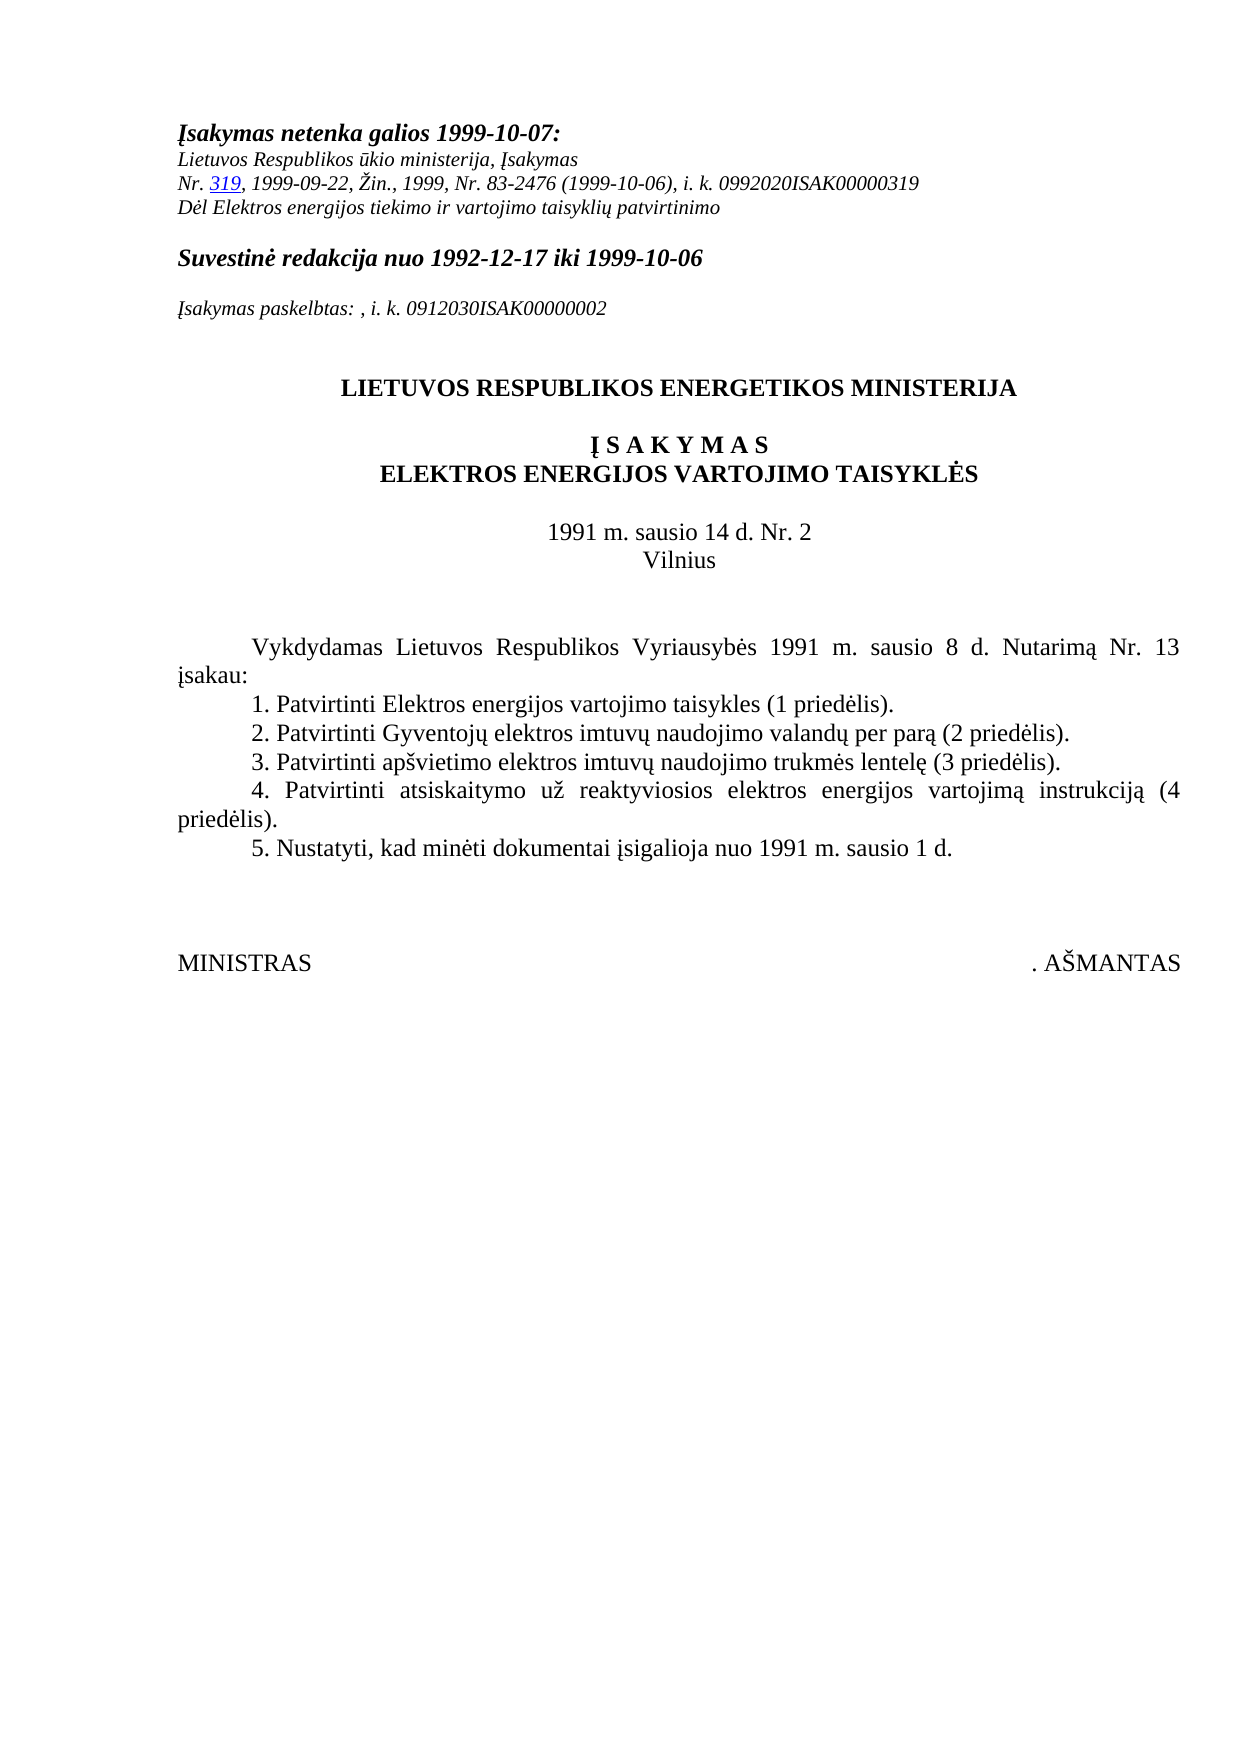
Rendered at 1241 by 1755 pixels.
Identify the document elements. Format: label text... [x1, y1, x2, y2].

text Įsakymas netenka galios 1999-10-07: [177, 118, 1181, 147]
text Nr. 319, 1999-09-22, Žin., 1999, Nr. 83-2476 (1999-10-06), i. k. 0992020ISAK00000319 [177, 171, 1181, 195]
text ELEKTROS ENERGIJOS VARTOJIMO TAISYKLĖS [177, 459, 1181, 488]
text 4. Patvirtinti atsiskaitymo už reaktyviosios elektros energijos vartojimą instrukciją (4 priedėlis). [177, 775, 1181, 833]
text 1991 m. sausio 14 d. Nr. 2 [177, 517, 1181, 545]
text Dėl Elektros energijos tiekimo ir vartojimo taisyklių patvirtinimo [177, 195, 1181, 219]
text 5. Nustatyti, kad minėti dokumentai įsigalioja nuo 1991 m. sausio 1 d. [177, 833, 1181, 862]
text 3. Patvirtinti apšvietimo elektros imtuvų naudojimo trukmės lentelę (3 priedėlis). [177, 747, 1181, 775]
text Suvestinė redakcija nuo 1992-12-17 iki 1999-10-06 [177, 243, 1181, 272]
text Įsakymas paskelbtas: , i. k. 0912030ISAK00000002 [177, 296, 1181, 320]
text Vykdydamas Lietuvos Respublikos Vyriausybės 1991 m. sausio 8 d. Nutarimą Nr. 13 įsakau: [177, 632, 1181, 689]
text 2. Patvirtinti Gyventojų elektros imtuvų naudojimo valandų per parą (2 priedėlis). [177, 718, 1181, 747]
text Į S A K Y M A S [177, 430, 1181, 459]
text LIETUVOS RESPUBLIKOS ENERGETIKOS MINISTERIJA [177, 373, 1181, 402]
text Lietuvos Respublikos ūkio ministerija, Įsakymas [177, 147, 1181, 171]
text MINISTRAS . AŠMANTAS [177, 948, 1181, 977]
text Vilnius [177, 545, 1181, 574]
text 1. Patvirtinti Elektros energijos vartojimo taisykles (1 priedėlis). [177, 689, 1181, 718]
